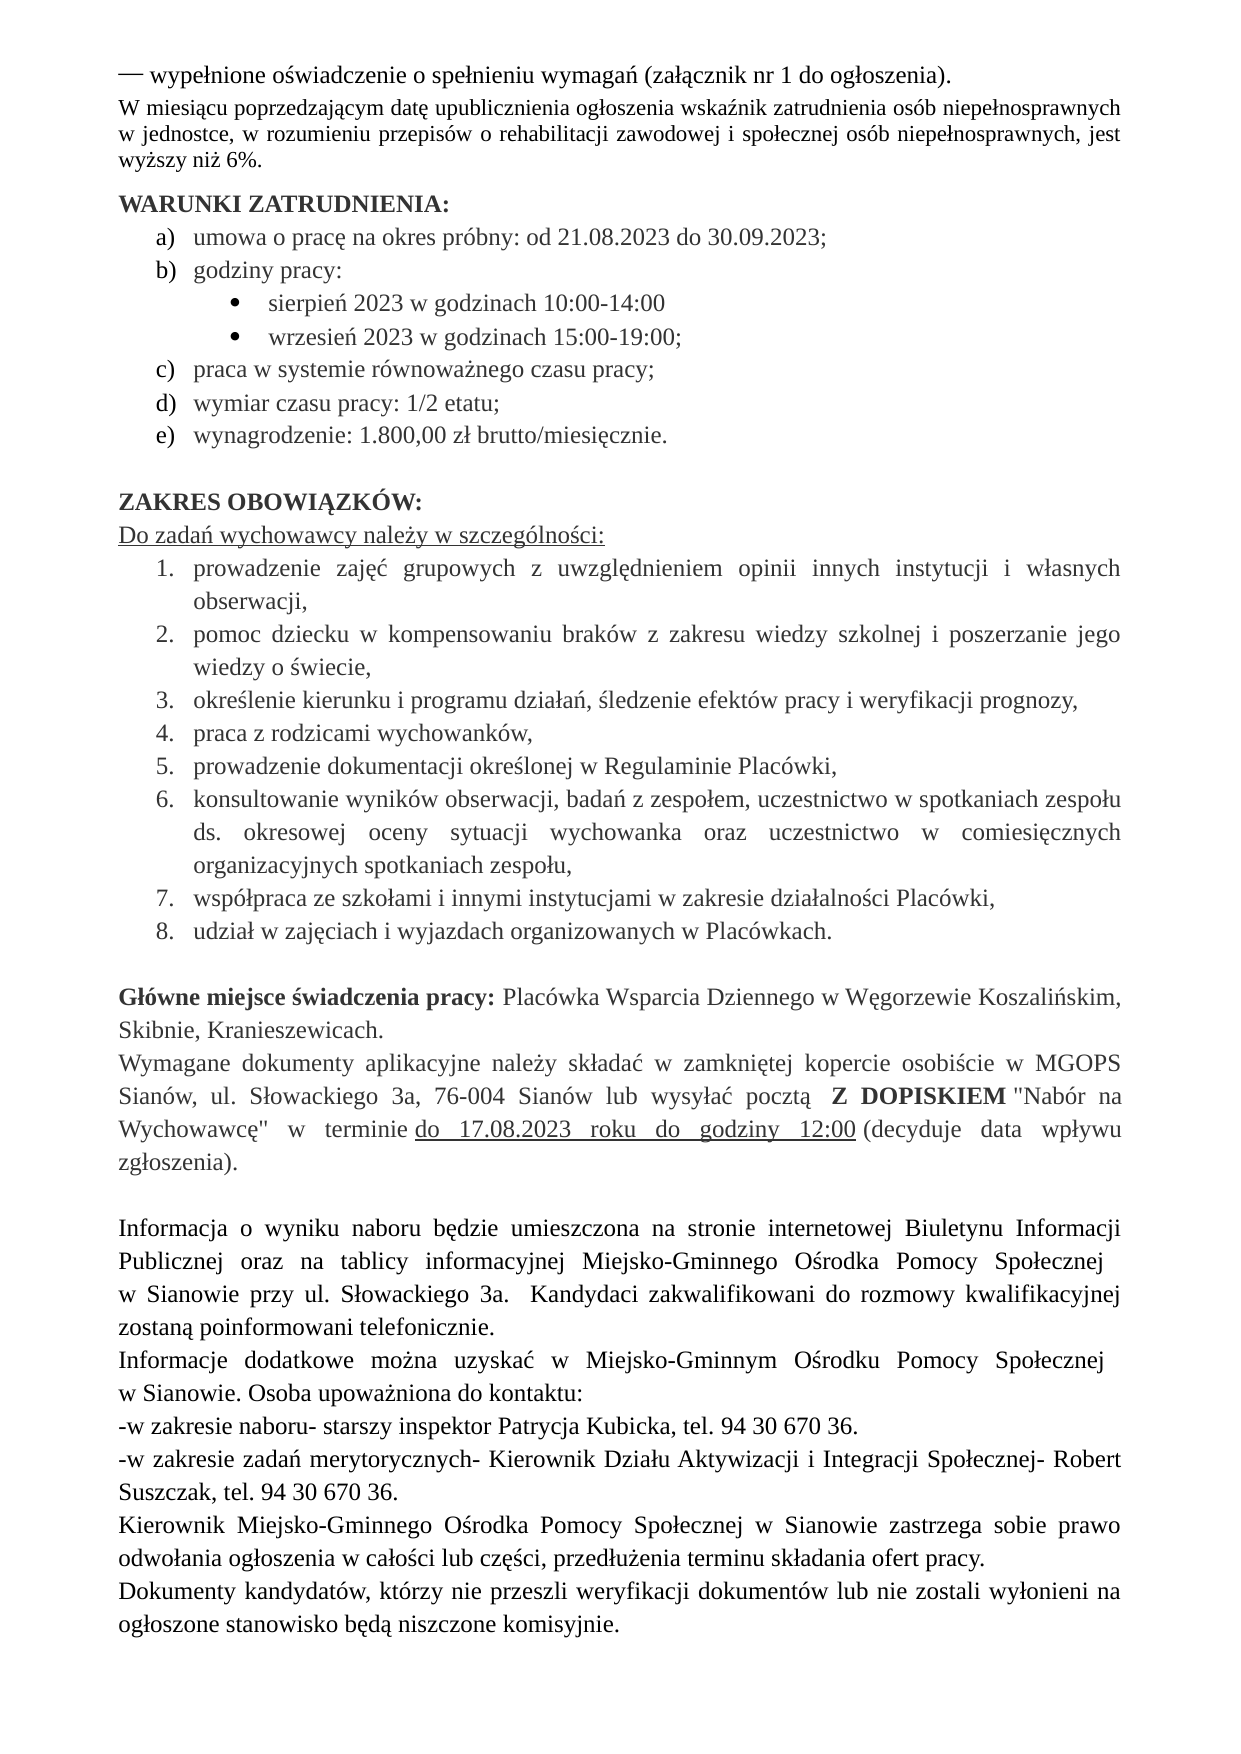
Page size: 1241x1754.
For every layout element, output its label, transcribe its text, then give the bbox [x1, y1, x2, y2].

text Do zadań wychowawcy należy w szczególności: [118, 520, 1122, 548]
list praca w systemie równoważnego czasu pracy; [156, 354, 1122, 383]
text ⎯ wypełnione oświadczenie o spełnieniu wymagań (załącznik nr 1 do ogłoszenia). [118, 59, 1122, 89]
list sierpień 2023 w godzinach 10:00-14:00 [231, 288, 1122, 317]
text Kierownik Miejsko-Gminnego Ośrodka Pomocy Społecznej w Sianowie zastrzega sobie prawo odwołania ogłoszenia w całości lub części, przedłużenia terminu składania ofert pracy. [118, 1510, 1122, 1572]
list prowadzenie zajęć grupowych z uwzględnieniem opinii innych instytucji i własnych obserwacji, [156, 553, 1122, 614]
list określenie kierunku i programu działań, śledzenie efektów pracy i weryfikacji prognozy, [156, 685, 1122, 713]
list udział w zajęciach i wyjazdach organizowanych w Placówkach. [156, 916, 1122, 945]
text Informacja o wyniku naboru będzie umieszczona na stronie internetowej Biuletynu Informacji Publicznej oraz na tablicy informacyjnej Miejsko-Gminnego Ośrodka Pomocy Społecznej w Sianowie przy ul. Słowackiego 3a. Kandydaci zakwalifikowani do rozmowy kwalifikacyjnej zostaną poinformowani telefonicznie. [118, 1213, 1122, 1341]
list praca z rodzicami wychowanków, [156, 718, 1122, 747]
text Dokumenty kandydatów, którzy nie przeszli weryfikacji dokumentów lub nie zostali wyłonieni na ogłoszone stanowisko będą niszczone komisyjnie. [118, 1576, 1122, 1638]
list wynagrodzenie: 1.800,00 zł brutto/miesięcznie. [156, 421, 1122, 449]
text W miesiącu poprzedzającym datę upublicznienia ogłoszenia wskaźnik zatrudnienia osób niepełnosprawnych w jednostce, w rozumieniu przepisów o rehabilitacji zawodowej i społecznej osób niepełnosprawnych, jest wyższy niż 6%. [118, 94, 1122, 173]
list umowa o pracę na okres próbny: od 21.08.2023 do 30.09.2023; [156, 222, 1122, 251]
list wrzesień 2023 w godzinach 15:00-19:00; [231, 322, 1122, 350]
list konsultowanie wyników obserwacji, badań z zespołem, uczestnictwo w spotkaniach zespołu ds. okresowej oceny sytuacji wychowanka oraz uczestnictwo w comiesięcznych organizacyjnych spotkaniach zespołu, [156, 784, 1122, 879]
list wymiar czasu pracy: 1/2 etatu; [156, 388, 1122, 416]
list współpraca ze szkołami i innymi instytucjami w zakresie działalności Placówki, [156, 883, 1122, 912]
text Wymagane dokumenty aplikacyjne należy składać w zamkniętej kopercie osobiście w MGOPS Sianów, ul. Słowackiego 3a, 76-004 Sianów lub wysyłać pocztą Z DOPISKIEM "Nabór na Wychowawcę" w terminie do 17.08.2023 roku do godziny 12:00 (decyduje data wpływu zgłoszenia). [118, 1048, 1122, 1176]
list pomoc dziecku w kompensowaniu braków z zakresu wiedzy szkolnej i poszerzanie jego wiedzy o świecie, [156, 619, 1122, 681]
text -w zakresie naboru- starszy inspektor Patrycja Kubicka, tel. 94 30 670 36. [118, 1411, 1122, 1440]
text Główne miejsce świadczenia pracy: Placówka Wsparcia Dziennego w Węgorzewie Koszalińskim, Skibnie, Kranieszewicach. [118, 982, 1122, 1044]
text Informacje dodatkowe można uzyskać w Miejsko-Gminnym Ośrodku Pomocy Społecznej w Sianowie. Osoba upoważniona do kontaktu: [118, 1345, 1122, 1407]
text ZAKRES OBOWIĄZKÓW: [118, 487, 1122, 515]
list prowadzenie dokumentacji określonej w Regulaminie Placówki, [156, 751, 1122, 779]
text WARUNKI ZATRUDNIENIA: [118, 189, 1122, 218]
text -w zakresie zadań merytorycznych- Kierownik Działu Aktywizacji i Integracji Społecznej- Robert Suszczak, tel. 94 30 670 36. [118, 1444, 1122, 1506]
list godziny pracy: [156, 256, 1122, 284]
